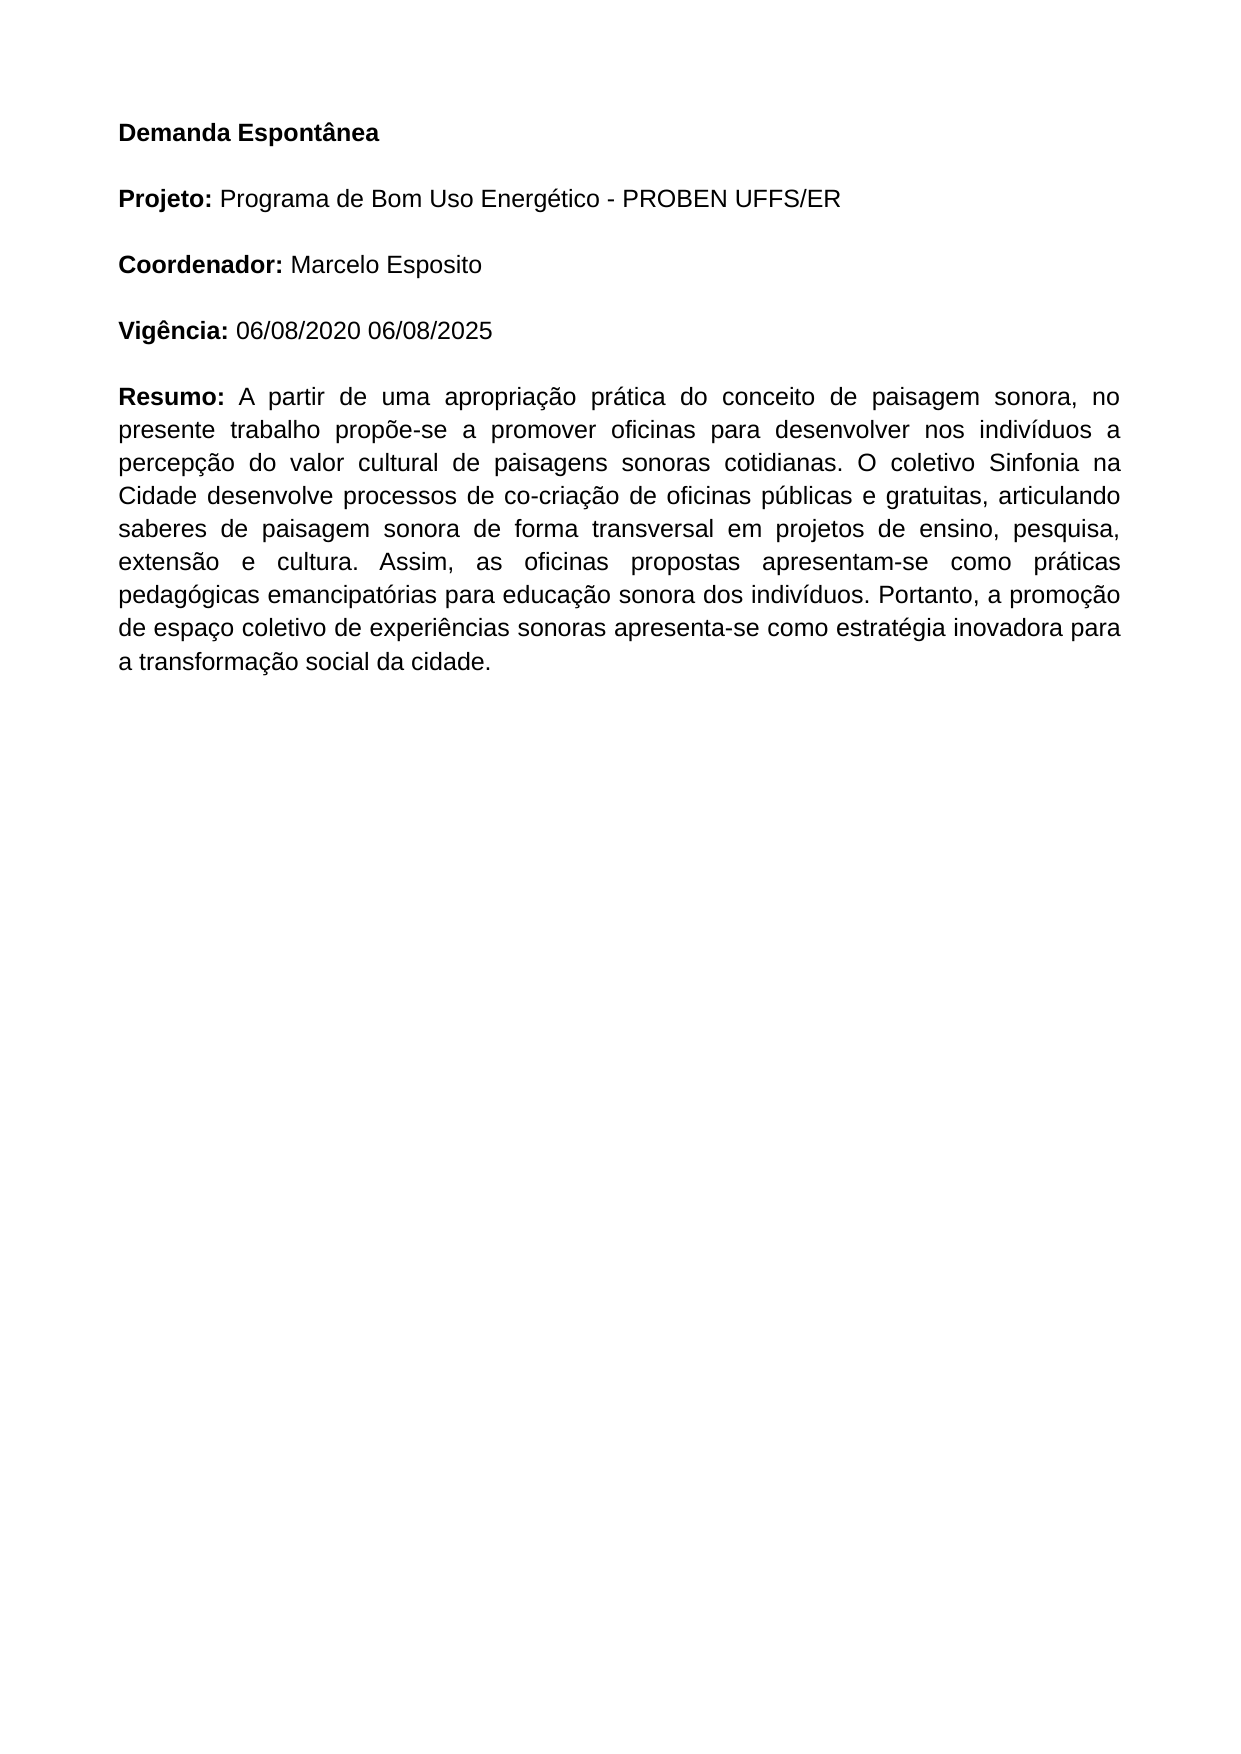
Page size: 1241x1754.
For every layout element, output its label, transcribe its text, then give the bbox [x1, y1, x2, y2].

text Projeto: Programa de Bom Uso Energético - PROBEN UFFS/ER [118, 184, 1122, 213]
text Resumo: A partir de uma apropriação prática do conceito de paisagem sonora, no presente trabalho propõe-se a promover oficinas para desenvolver nos indivíduos a percepção do valor cultural de paisagens sonoras cotidianas. O coletivo Sinfonia na Cidade desenvolve processos de co-criação de oficinas públicas e gratuitas, articulando saberes de paisagem sonora de forma transversal em projetos de ensino, pesquisa, extensão e cultura. Assim, as oficinas propostas apresentam-se como práticas pedagógicas emancipatórias para educação sonora dos indivíduos. Portanto, a promoção de espaço coletivo de experiências sonoras apresenta-se como estratégia inovadora para a transformação social da cidade. [118, 382, 1122, 675]
text Demanda Espontânea [118, 118, 1122, 147]
text Vigência: 06/08/2020 06/08/2025 [118, 316, 1122, 345]
text Coordenador: Marcelo Esposito [118, 250, 1122, 279]
